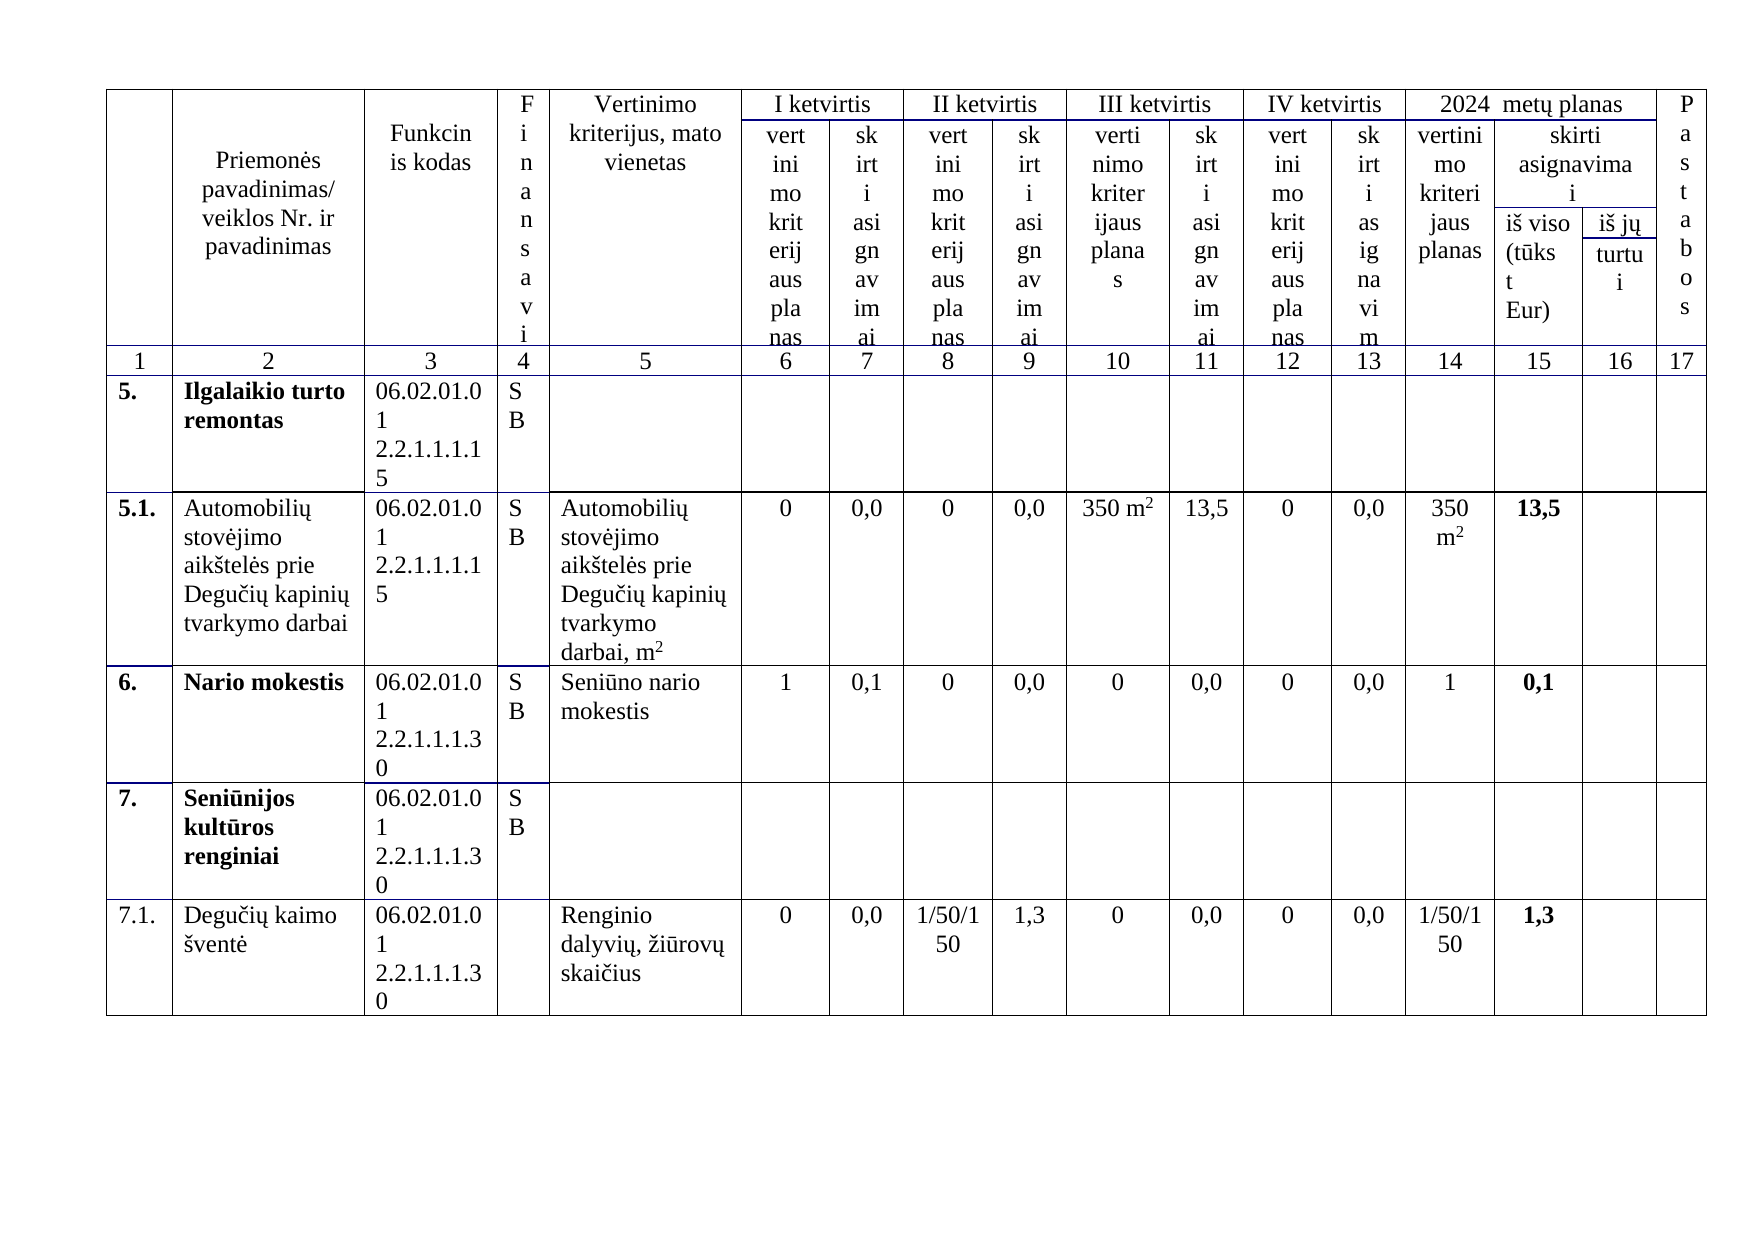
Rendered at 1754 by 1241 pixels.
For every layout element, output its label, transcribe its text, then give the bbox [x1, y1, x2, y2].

table_cell [550, 783, 741, 898]
table_cell [1170, 376, 1243, 491]
table_cell [1583, 376, 1656, 491]
table_cell 350 m2 [1067, 493, 1169, 665]
table_cell vertinimo kriterijaus planas [904, 121, 992, 344]
table_cell [904, 783, 992, 898]
table_cell [1067, 783, 1169, 898]
table_cell [830, 783, 903, 898]
table_cell 0 [1067, 900, 1169, 1015]
table_cell SB [498, 667, 549, 782]
table_cell [1583, 493, 1656, 665]
table_cell 4 [498, 346, 549, 375]
table_cell 15 [1495, 346, 1582, 375]
table_cell 5. [107, 376, 172, 491]
table_header II ketvirtis [904, 90, 1066, 119]
table_cell [1583, 666, 1656, 782]
table_cell Seniūno nario mokestis [550, 666, 741, 782]
table_cell 0,0 [830, 493, 903, 665]
table_cell Automobilių stovėjimo aikštelės prie Degučių kapinių tvarkymo darbai, m2 [550, 493, 741, 665]
table_cell 0,0 [1332, 900, 1405, 1015]
table_cell [1657, 666, 1706, 782]
table_cell Seniūnijos kultūros renginiai [173, 783, 364, 898]
table_cell 6. [107, 667, 172, 782]
table_cell [1244, 376, 1331, 491]
table_cell 0,1 [1495, 666, 1582, 782]
table_cell [904, 376, 992, 491]
table_cell [830, 376, 903, 491]
table_cell vertinimo kriterijaus planas [1067, 121, 1169, 344]
table_cell 0,0 [1332, 666, 1405, 782]
table_cell 13,5 [1170, 493, 1243, 665]
table_cell 0 [742, 900, 829, 1015]
table_cell vertinimo kriterijaus planas [1244, 121, 1331, 344]
table_cell 1 [742, 666, 829, 782]
table_cell 0,1 [830, 666, 903, 782]
table_cell [1244, 783, 1331, 898]
table_cell [1657, 493, 1706, 665]
table_cell skirti asignavimai [1495, 121, 1656, 207]
table_cell 14 [1406, 346, 1494, 375]
table_cell vertinimo kriterijaus planas [742, 121, 829, 344]
table_cell iš jų [1583, 208, 1656, 237]
table_cell 06.02.01.01 2.2.1.1.1.15 [365, 376, 497, 491]
table_header III ketvirtis [1067, 90, 1243, 119]
table_header Funkcinis kodas [365, 90, 497, 344]
table_cell [1495, 376, 1582, 491]
table_cell Renginio dalyvių, žiūrovų skaičius [550, 900, 741, 1015]
table_cell 1/50/150 [1406, 900, 1494, 1015]
table_cell [993, 376, 1066, 491]
table_cell 0,0 [993, 493, 1066, 665]
table_header [107, 90, 172, 344]
table_cell SB [498, 376, 549, 491]
table_cell 7 [830, 346, 903, 375]
table_cell 0,0 [1170, 900, 1243, 1015]
table_cell 0,0 [830, 900, 903, 1015]
table_cell 0 [1067, 666, 1169, 782]
table_cell 1 [1406, 666, 1494, 782]
table_cell 1,3 [1495, 900, 1582, 1015]
table_cell Nario mokestis [173, 666, 364, 782]
table_cell 9 [993, 346, 1066, 375]
table_header IV ketvirtis [1244, 90, 1405, 119]
table_cell [1495, 783, 1582, 898]
table_cell 16 [1583, 346, 1656, 375]
table_cell 06.02.01.01 2.2.1.1.1.30 [365, 900, 497, 1015]
table_cell [1332, 376, 1405, 491]
table_cell [742, 783, 829, 898]
table_cell SB [498, 493, 549, 665]
table_cell [1067, 376, 1169, 491]
table_cell Automobilių stovėjimo aikštelės prie Degučių kapinių tvarkymo darbai [173, 493, 364, 665]
table_cell skirti asignavimai [830, 121, 903, 344]
table_cell 0 [1244, 666, 1331, 782]
table_cell Degučių kaimo šventė [173, 900, 364, 1015]
table_cell skirti asignavimai [993, 121, 1066, 344]
table_cell [1332, 783, 1405, 898]
table_cell skirti asignavimai [1332, 121, 1405, 344]
table_cell [1406, 376, 1494, 491]
table_cell [498, 900, 549, 1015]
table_cell [1170, 783, 1243, 898]
table_cell 1 [107, 346, 172, 375]
table_cell 0 [1244, 900, 1331, 1015]
table_cell 7. [107, 784, 172, 898]
table_cell [1657, 376, 1706, 491]
table_cell 0 [742, 493, 829, 665]
table_header Pastabos [1657, 90, 1706, 344]
table_cell turtui [1583, 239, 1656, 344]
table_cell 0 [1244, 493, 1331, 665]
table_cell 17 [1657, 346, 1706, 375]
table_cell [1406, 783, 1494, 898]
table_cell 06.02.01.01 2.2.1.1.1.30 [365, 784, 497, 898]
table_header Vertinimo kriterijus, mato vienetas [550, 90, 741, 344]
table_cell 06.02.01.01 2.2.1.1.1.15 [365, 493, 497, 665]
table_cell skirti asignavimai [1170, 121, 1243, 344]
table_cell vertinimo kriterijaus planas [1406, 121, 1494, 344]
table_cell [993, 783, 1066, 898]
table_cell SB [498, 784, 549, 898]
table_cell 6 [742, 346, 829, 375]
table_cell 0,0 [1332, 493, 1405, 665]
table_header Finansavimo šaltiniai [498, 90, 549, 344]
table_cell 8 [904, 346, 992, 375]
table_cell 06.02.01.01 2.2.1.1.1.30 [365, 666, 497, 782]
table_cell 5.1. [107, 493, 172, 665]
table_cell 0,0 [993, 666, 1066, 782]
table_cell 7.1. [107, 900, 172, 1015]
table_cell 10 [1067, 346, 1169, 375]
table_cell 5 [550, 346, 741, 375]
table_cell 12 [1244, 346, 1331, 375]
table_cell 1,3 [993, 900, 1066, 1015]
table_cell 3 [365, 346, 497, 375]
table_cell 0 [904, 493, 992, 665]
table_header 2024 metų planas [1406, 90, 1656, 119]
table_cell [550, 376, 741, 491]
table_cell [1657, 783, 1706, 898]
table_cell 0,0 [1170, 666, 1243, 782]
table_cell 0 [904, 666, 992, 782]
table_cell 2 [173, 346, 364, 375]
table_cell 1/50/150 [904, 900, 992, 1015]
table_cell 13 [1332, 346, 1405, 375]
table_cell [1657, 900, 1706, 1015]
table_cell [742, 376, 829, 491]
table_cell [1583, 783, 1656, 898]
table_cell 11 [1170, 346, 1243, 375]
table_cell [1583, 900, 1656, 1015]
table_cell 350 m2 [1406, 493, 1494, 665]
table_cell Ilgalaikio turto remontas [173, 376, 364, 491]
table_header Priemonės pavadinimas/ veiklos Nr. ir pavadinimas [173, 90, 364, 344]
table_cell iš viso (tūkst Eur) [1495, 208, 1582, 344]
table_cell 13,5 [1495, 493, 1582, 665]
table_header I ketvirtis [742, 90, 903, 119]
